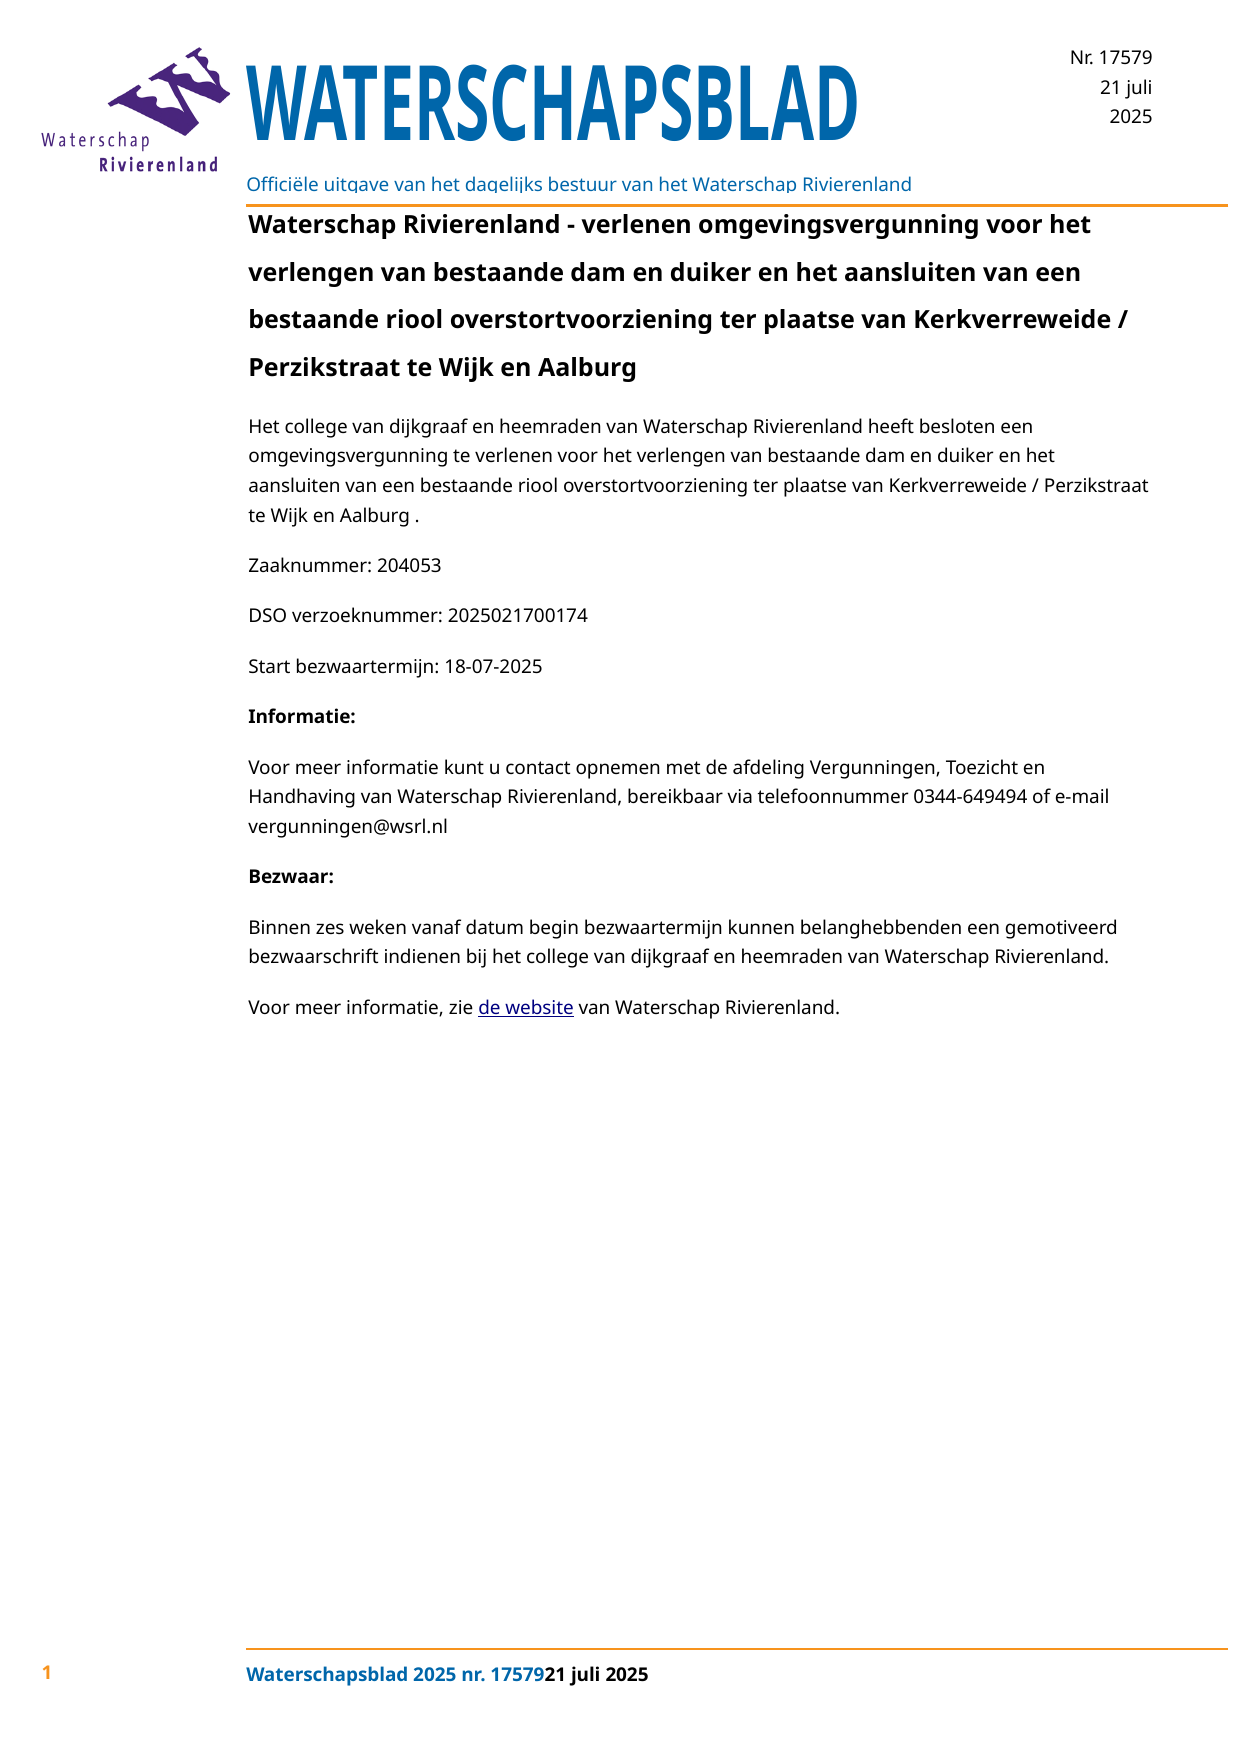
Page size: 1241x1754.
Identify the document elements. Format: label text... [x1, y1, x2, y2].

text DSO verzoeknummer: 2025021700174 [248, 603, 1152, 628]
text Voor meer informatie kunt u contact opnemen met de afdeling Vergunningen, Toezicht en Handhaving van Waterschap Rivierenland, bereikbaar via telefoonnummer 0344-649494 of e-mail vergunningen@wsrl.nl [248, 754, 1152, 839]
text Het college van dijkgraaf en heemraden van Waterschap Rivierenland heeft besloten een omgevingsvergunning te verlenen voor het verlengen van bestaande dam en duiker en het aansluiten van een bestaande riool overstortvoorziening ter plaatse van Kerkverreweide / Perzikstraat te Wijk en Aalburg . [248, 413, 1152, 528]
text Binnen zes weken vanaf datum begin bezwaartermijn kunnen belanghebbenden een gemotiveerd bezwaarschrift indienen bij het college van dijkgraaf en heemraden van Waterschap Rivierenland. [248, 914, 1152, 969]
picture [41, 47, 231, 172]
text Voor meer informatie, zie de website van Waterschap Rivierenland. [248, 994, 1152, 1020]
text Bezwaar: [248, 863, 1152, 889]
text Waterschap Rivierenland - verlenen omgevingsvergunning voor het verlengen van bestaande dam en duiker en het aansluiten van een bestaande riool overstortvoorziening ter plaatse van Kerkverreweide / Perzikstraat te Wijk en Aalburg [248, 207, 1152, 384]
text Informatie: [248, 703, 1152, 729]
text Start bezwaartermijn: 18-07-2025 [248, 653, 1152, 679]
text Zaaknummer: 204053 [248, 552, 1152, 578]
